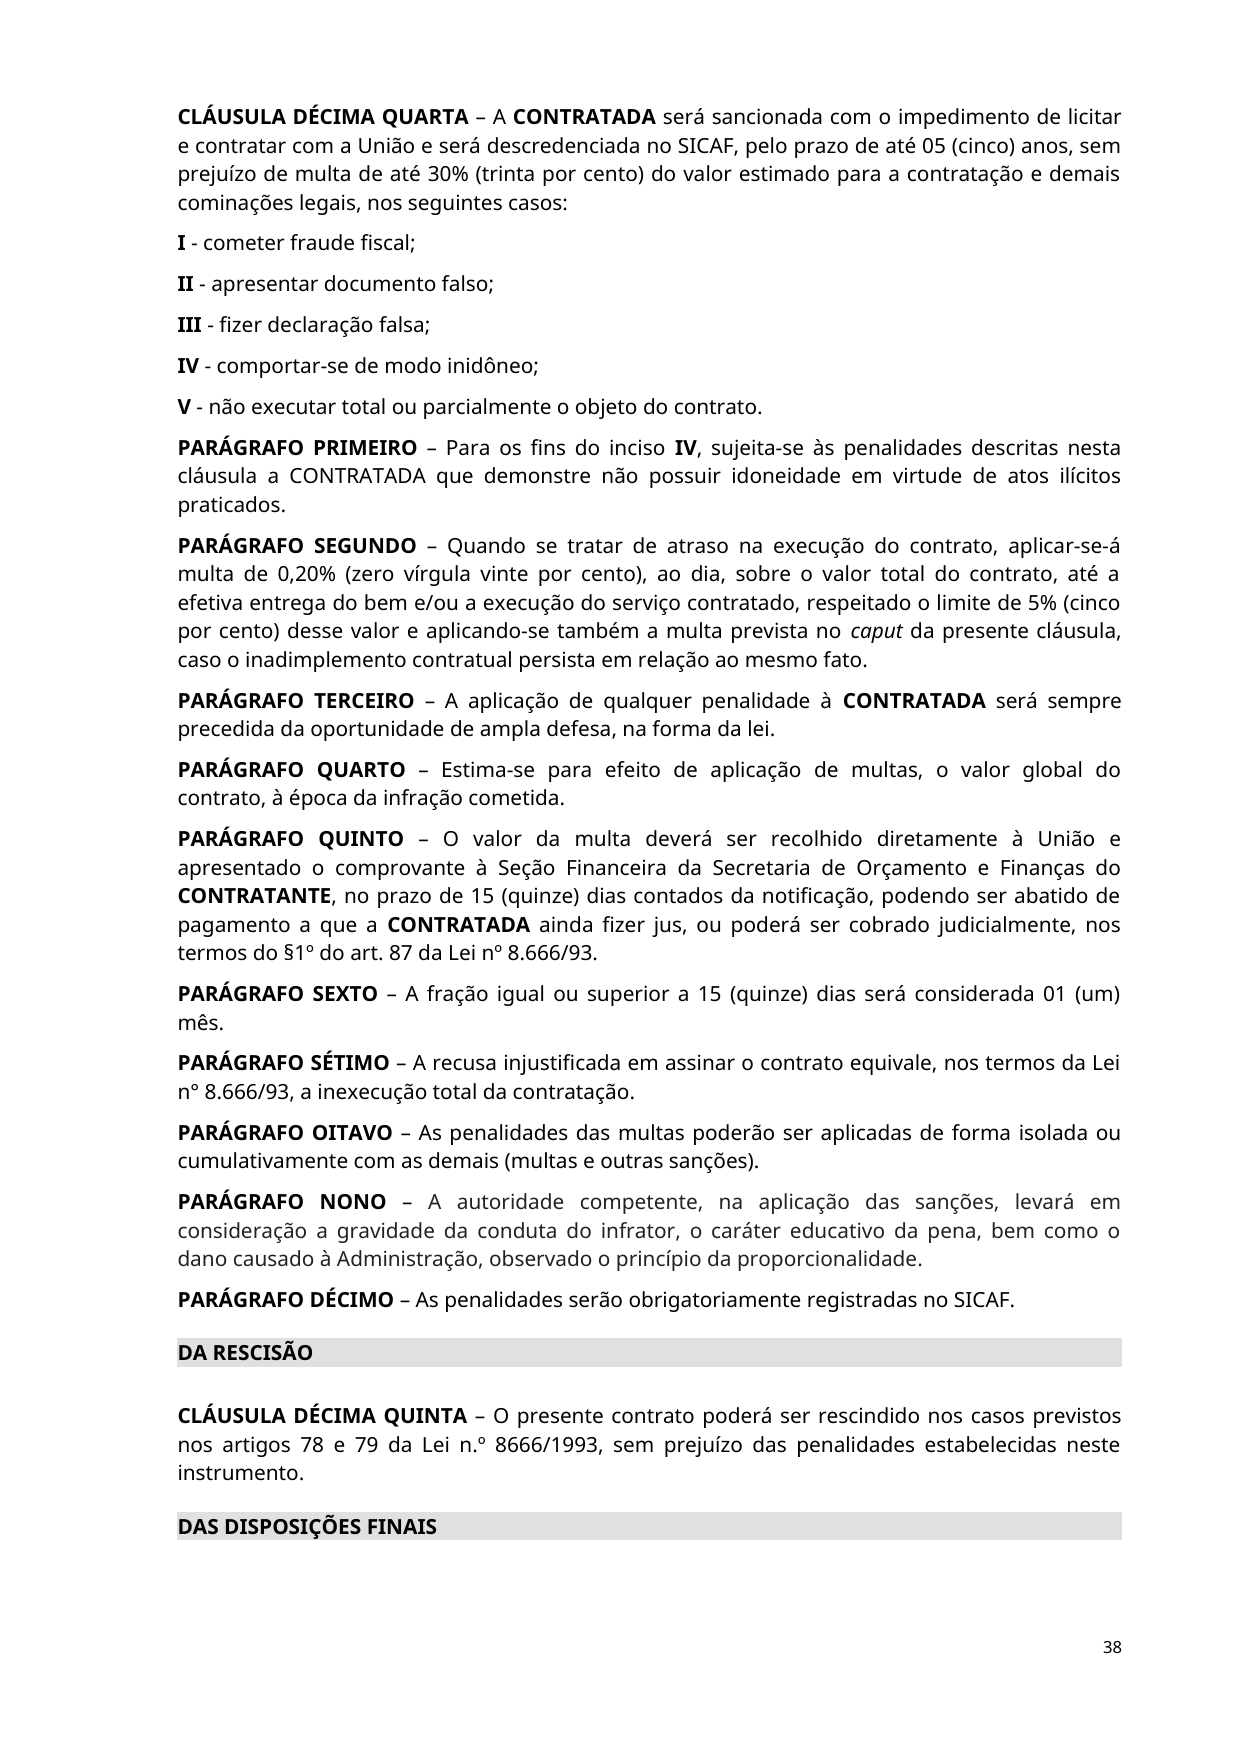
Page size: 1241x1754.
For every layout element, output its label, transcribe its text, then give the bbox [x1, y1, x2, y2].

text PARÁGRAFO QUARTO – Estima-se para efeito de aplicação de multas, o valor global do contrato, à época da infração cometida. [177, 755, 1122, 812]
text PARÁGRAFO TERCEIRO – A aplicação de qualquer penalidade à CONTRATADA será sempre precedida da oportunidade de ampla defesa, na forma da lei. [177, 686, 1122, 743]
text PARÁGRAFO DÉCIMO – As penalidades serão obrigatoriamente registradas no SICAF. [177, 1285, 1122, 1313]
text PARÁGRAFO QUINTO – O valor da multa deverá ser recolhido diretamente à União e apresentado o comprovante à Seção Financeira da Secretaria de Orçamento e Finanças do CONTRATANTE, no prazo de 15 (quinze) dias contados da notificação, podendo ser abatido de pagamento a que a CONTRATADA ainda fizer jus, ou poderá ser cobrado judicialmente, nos termos do §1º do art. 87 da Lei nº 8.666/93. [177, 824, 1122, 967]
text CLÁUSULA DÉCIMA QUARTA – A CONTRATADA será sancionada com o impedimento de licitar e contratar com a União e será descredenciada no SICAF, pelo prazo de até 05 (cinco) anos, sem prejuízo de multa de até 30% (trinta por cento) do valor estimado para a contratação e demais cominações legais, nos seguintes casos: [177, 102, 1122, 216]
text V - não executar total ou parcialmente o objeto do contrato. [177, 392, 1122, 421]
text PARÁGRAFO PRIMEIRO – Para os fins do inciso IV, sujeita-se às penalidades descritas nesta cláusula a CONTRATADA que demonstre não possuir idoneidade em virtude de atos ilícitos praticados. [177, 433, 1122, 518]
text CLÁUSULA DÉCIMA QUINTA – O presente contrato poderá ser rescindido nos casos previstos nos artigos 78 e 79 da Lei n.º 8666/1993, sem prejuízo das penalidades estabelecidas neste instrumento. [177, 1402, 1122, 1487]
text PARÁGRAFO SEXTO – A fração igual ou superior a 15 (quinze) dias será considerada 01 (um) mês. [177, 979, 1122, 1036]
text III - fizer declaração falsa; [177, 310, 1122, 339]
text PARÁGRAFO SEGUNDO – Quando se tratar de atraso na execução do contrato, aplicar-se-á multa de 0,20% (zero vírgula vinte por cento), ao dia, sobre o valor total do contrato, até a efetiva entrega do bem e/ou a execução do serviço contratado, respeitado o limite de 5% (cinco por cento) desse valor e aplicando-se também a multa prevista no caput da presente cláusula, caso o inadimplemento contratual persista em relação ao mesmo fato. [177, 531, 1122, 673]
text PARÁGRAFO NONO – A autoridade competente, na aplicação das sanções, levará em consideração a gravidade da conduta do infrator, o caráter educativo da pena, bem como o dano causado à Administração, observado o princípio da proporcionalidade. [177, 1187, 1122, 1273]
subtitle DA RESCISÃO [177, 1338, 1122, 1367]
text I - cometer fraude fiscal; [177, 228, 1122, 257]
text PARÁGRAFO OITAVO – As penalidades das multas poderão ser aplicadas de forma isolada ou cumulativamente com as demais (multas e outras sanções). [177, 1118, 1122, 1175]
text IV - comportar-se de modo inidôneo; [177, 351, 1122, 380]
text PARÁGRAFO SÉTIMO – A recusa injustificada em assinar o contrato equivale, nos termos da Lei n° 8.666/93, a inexecução total da contratação. [177, 1048, 1122, 1105]
subtitle DAS DISPOSIÇÕES FINAIS [177, 1512, 1122, 1540]
text II - apresentar documento falso; [177, 269, 1122, 298]
